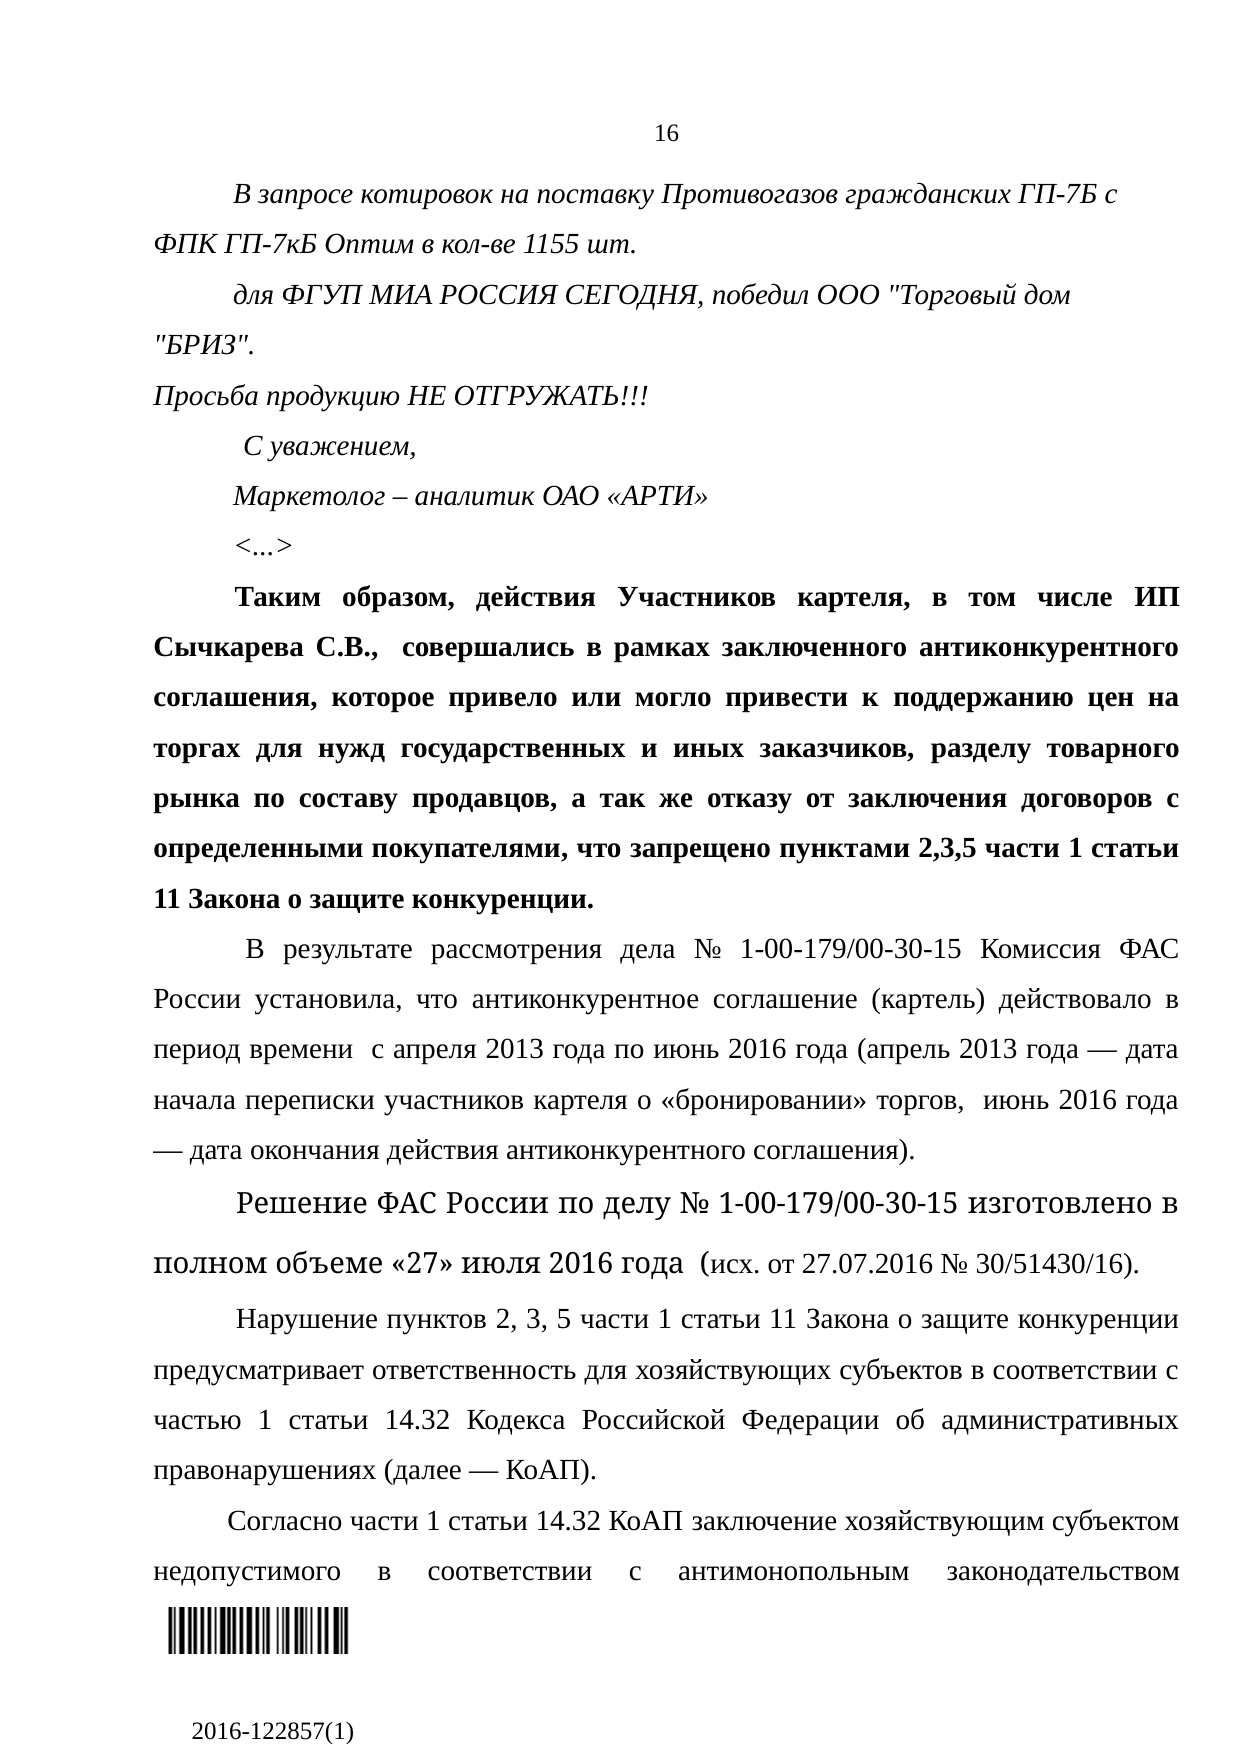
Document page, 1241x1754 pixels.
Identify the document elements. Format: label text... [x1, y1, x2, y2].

text С уважением, [153, 428, 1180, 461]
text Согласно части 1 статьи 14.32 КоАП заключение хозяйствующим субъектом недопустимого в соответствии с антимонопольным законодательством [153, 1503, 1180, 1587]
text Решение ФАС России по делу № 1-00-179/00-30-15 изготовлено в полном объеме «27» июля 2016 года (исх. от 27.07.2016 № 30/51430/16). [153, 1183, 1180, 1282]
text Нарушение пунктов 2, 3, 5 части 1 статьи 11 Закона о защите конкуренции предусматривает ответственность для хозяйствующих субъектов в соответствии с частью 1 статьи 14.32 Кодекса Российской Федерации об административных правонарушениях (далее — КоАП). [153, 1302, 1180, 1486]
text В запросе котировок на поставку Противогазов гражданских ГП-7Б с ФПК ГП-7кБ Оптим в кол-ве 1155 шт. [153, 176, 1180, 260]
text <...> [153, 528, 1180, 562]
picture [153, 1607, 366, 1654]
text Маркетолог – аналитик ОАО «АРТИ» [153, 478, 1180, 512]
text для ФГУП МИА РОССИЯ СЕГОДНЯ, победил ООО "Торговый дом "БРИЗ". Просьба продукцию НЕ ОТГРУЖАТЬ!!! [153, 277, 1180, 411]
text Таким образом, действия Участников картеля, в том числе ИП Сычкарева С.В., совершались в рамках заключенного антиконкурентного соглашения, которое привело или могло привести к поддержанию цен на торгах для нужд государственных и иных заказчиков, разделу товарного рынка по составу продавцов, а так же отказу от заключения договоров с определенными покупателями, что запрещено пунктами 2,3,5 части 1 статьи 11 Закона о защите конкуренции. [153, 579, 1180, 914]
text В результате рассмотрения дела № 1-00-179/00-30-15 Комиссия ФАС России установила, что антиконкурентное соглашение (картель) действовало в период времени с апреля 2013 года по июнь 2016 года (апрель 2013 года — дата начала переписки участников картеля о «бронировании» торгов, июнь 2016 года — дата окончания действия антиконкурентного соглашения). [153, 931, 1180, 1166]
